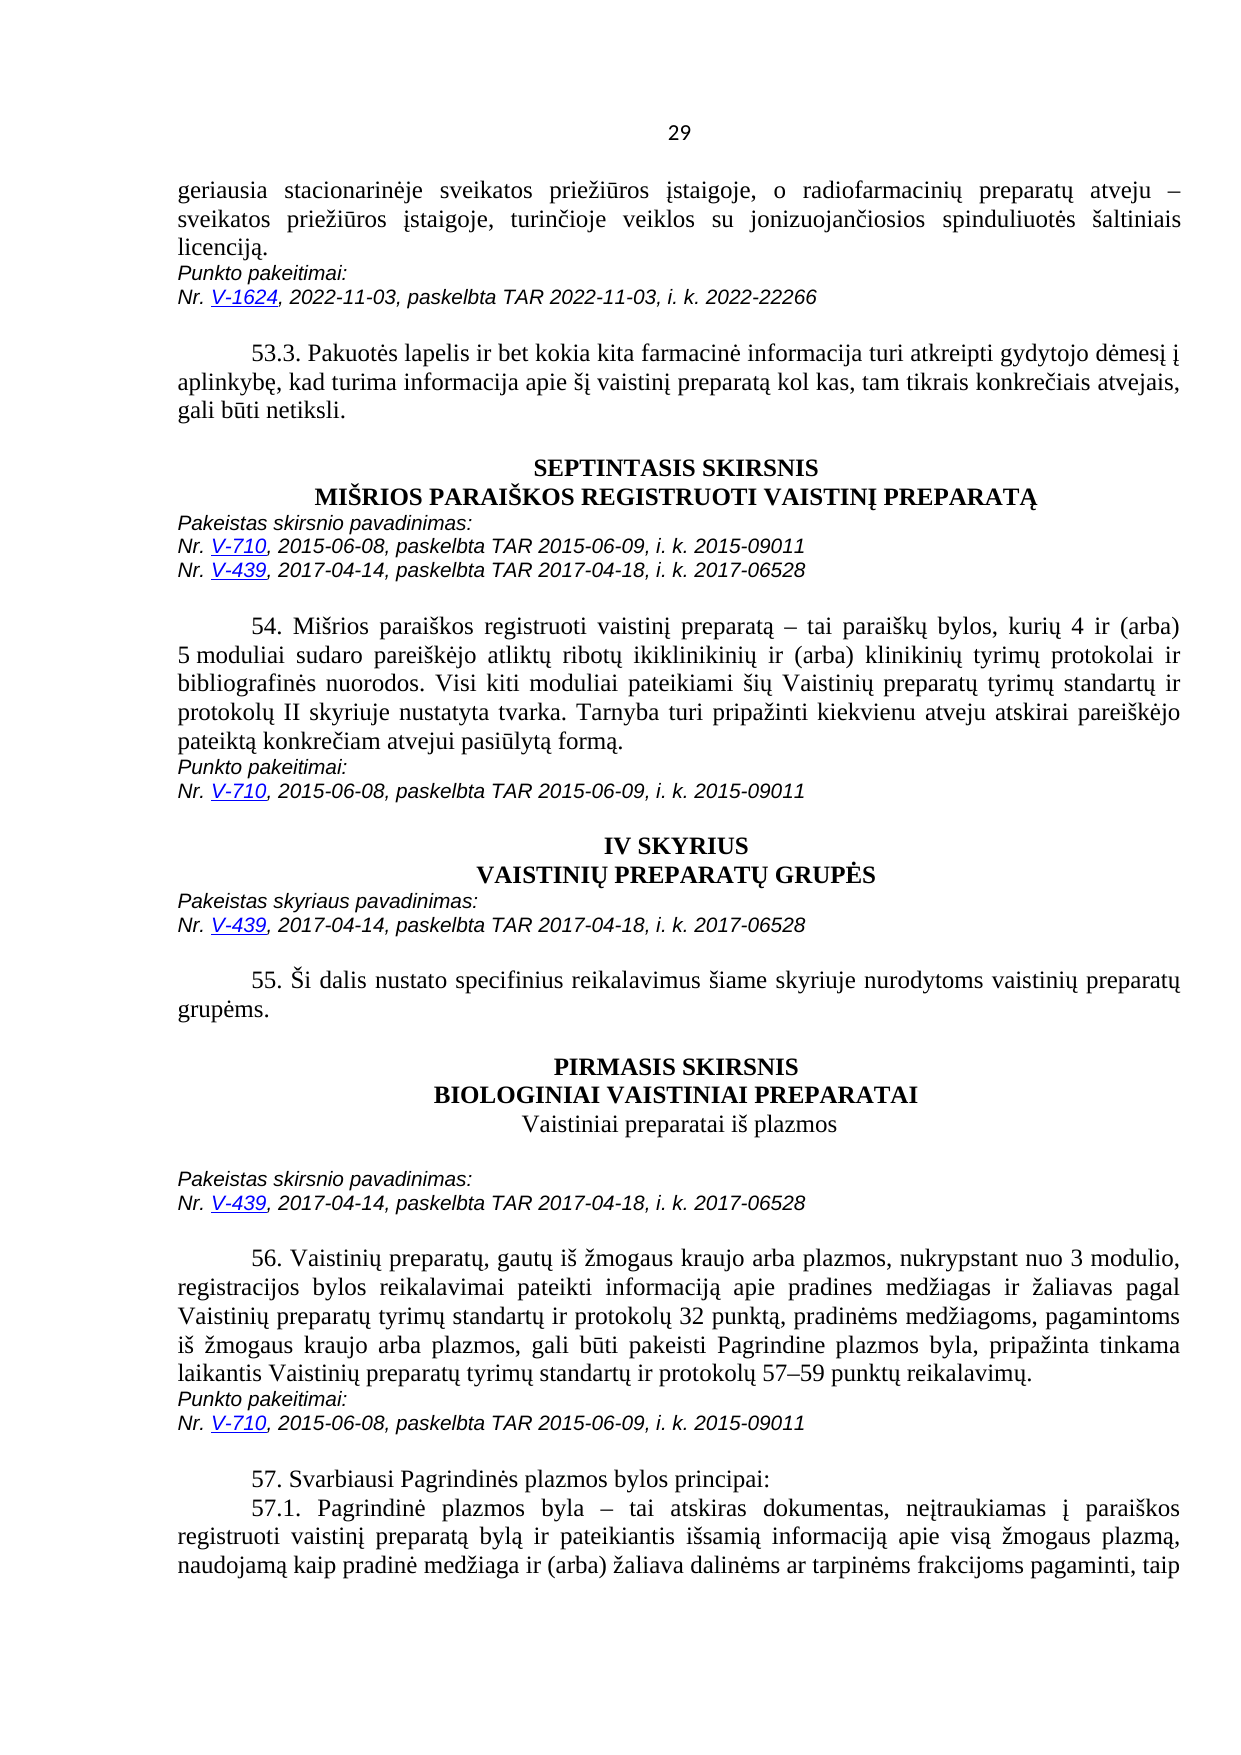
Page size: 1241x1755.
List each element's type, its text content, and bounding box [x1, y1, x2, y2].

text Nr. V-439, 2017-04-14, paskelbta TAR 2017-04-18, i. k. 2017-06528 [177, 1191, 1181, 1215]
text Pakeistas skirsnio pavadinimas: [177, 1167, 1181, 1191]
text 54. Mišrios paraiškos registruoti vaistinį preparatą – tai paraiškų bylos, kurių 4 ir (arba) 5 moduliai sudaro pareiškėjo atliktų ribotų ikiklinikinių ir (arba) klinikinių tyrimų protokolai ir bibliografinės nuorodos. Visi kiti moduliai pateikiami šių Vaistinių preparatų tyrimų standartų ir protokolų II skyriuje nustatyta tvarka. Tarnyba turi pripažinti kiekvienu atveju atskirai pareiškėjo pateiktą konkrečiam atvejui pasiūlytą formą. [177, 611, 1181, 755]
text Punkto pakeitimai: [177, 261, 1181, 285]
text Pakeistas skyriaus pavadinimas: [177, 889, 1181, 913]
text Nr. V-710, 2015-06-08, paskelbta TAR 2015-06-09, i. k. 2015-09011 [177, 1411, 1181, 1435]
text 57.1. Pagrindinė plazmos byla – tai atskiras dokumentas, neįtraukiamas į paraiškos registruoti vaistinį preparatą bylą ir pateikiantis išsamią informaciją apie visą žmogaus plazmą, naudojamą kaip pradinė medžiaga ir (arba) žaliava dalinėms ar tarpinėms frakcijoms pagaminti, taip [177, 1493, 1181, 1579]
text PIRMASIS SKIRSNIS BIOLOGINIAI VAISTINIAI PREPARATAI [177, 1052, 1181, 1109]
text Nr. V-710, 2015-06-08, paskelbta TAR 2015-06-09, i. k. 2015-09011 [177, 779, 1181, 803]
text geriausia stacionarinėje sveikatos priežiūros įstaigoje, o radiofarmacinių preparatų atveju – sveikatos priežiūros įstaigoje, turinčioje veiklos su jonizuojančiosios spinduliuotės šaltiniais licenciją. [177, 175, 1181, 261]
text 55. Ši dalis nustato specifinius reikalavimus šiame skyriuje nurodytoms vaistinių preparatų grupėms. [177, 966, 1181, 1023]
text Punkto pakeitimai: [177, 755, 1181, 779]
text 53.3. Pakuotės lapelis ir bet kokia kita farmacinė informacija turi atkreipti gydytojo dėmesį į aplinkybę, kad turima informacija apie šį vaistinį preparatą kol kas, tam tikrais konkrečiais atvejais, gali būti netiksli. [177, 338, 1181, 424]
text 56. Vaistinių preparatų, gautų iš žmogaus kraujo arba plazmos, nukrypstant nuo 3 modulio, registracijos bylos reikalavimai pateikti informaciją apie pradines medžiagas ir žaliavas pagal Vaistinių preparatų tyrimų standartų ir protokolų 32 punktą, pradinėms medžiagoms, pagamintoms iš žmogaus kraujo arba plazmos, gali būti pakeisti Pagrindine plazmos byla, pripažinta tinkama laikantis Vaistinių preparatų tyrimų standartų ir protokolų 57–59 punktų reikalavimų. [177, 1243, 1181, 1387]
text Vaistiniai preparatai iš plazmos [177, 1109, 1181, 1138]
text 57. Svarbiausi Pagrindinės plazmos bylos principai: [177, 1464, 1181, 1493]
text Punkto pakeitimai: [177, 1387, 1181, 1411]
text Nr. V-439, 2017-04-14, paskelbta TAR 2017-04-18, i. k. 2017-06528 [177, 913, 1181, 937]
text Nr. V-439, 2017-04-14, paskelbta TAR 2017-04-18, i. k. 2017-06528 [177, 558, 1181, 582]
text Nr. V-1624, 2022-11-03, paskelbta TAR 2022-11-03, i. k. 2022-22266 [177, 285, 1181, 309]
text Pakeistas skirsnio pavadinimas: [177, 510, 1181, 534]
text SEPTINTASIS SKIRSNIS MIŠRIOS PARAIŠKOS REGISTRUOTI VAISTINĮ PREPARATĄ [177, 453, 1181, 510]
text IV SKYRIUS VAISTINIŲ PREPARATŲ GRUPĖS [177, 831, 1181, 889]
text Nr. V-710, 2015-06-08, paskelbta TAR 2015-06-09, i. k. 2015-09011 [177, 534, 1181, 558]
